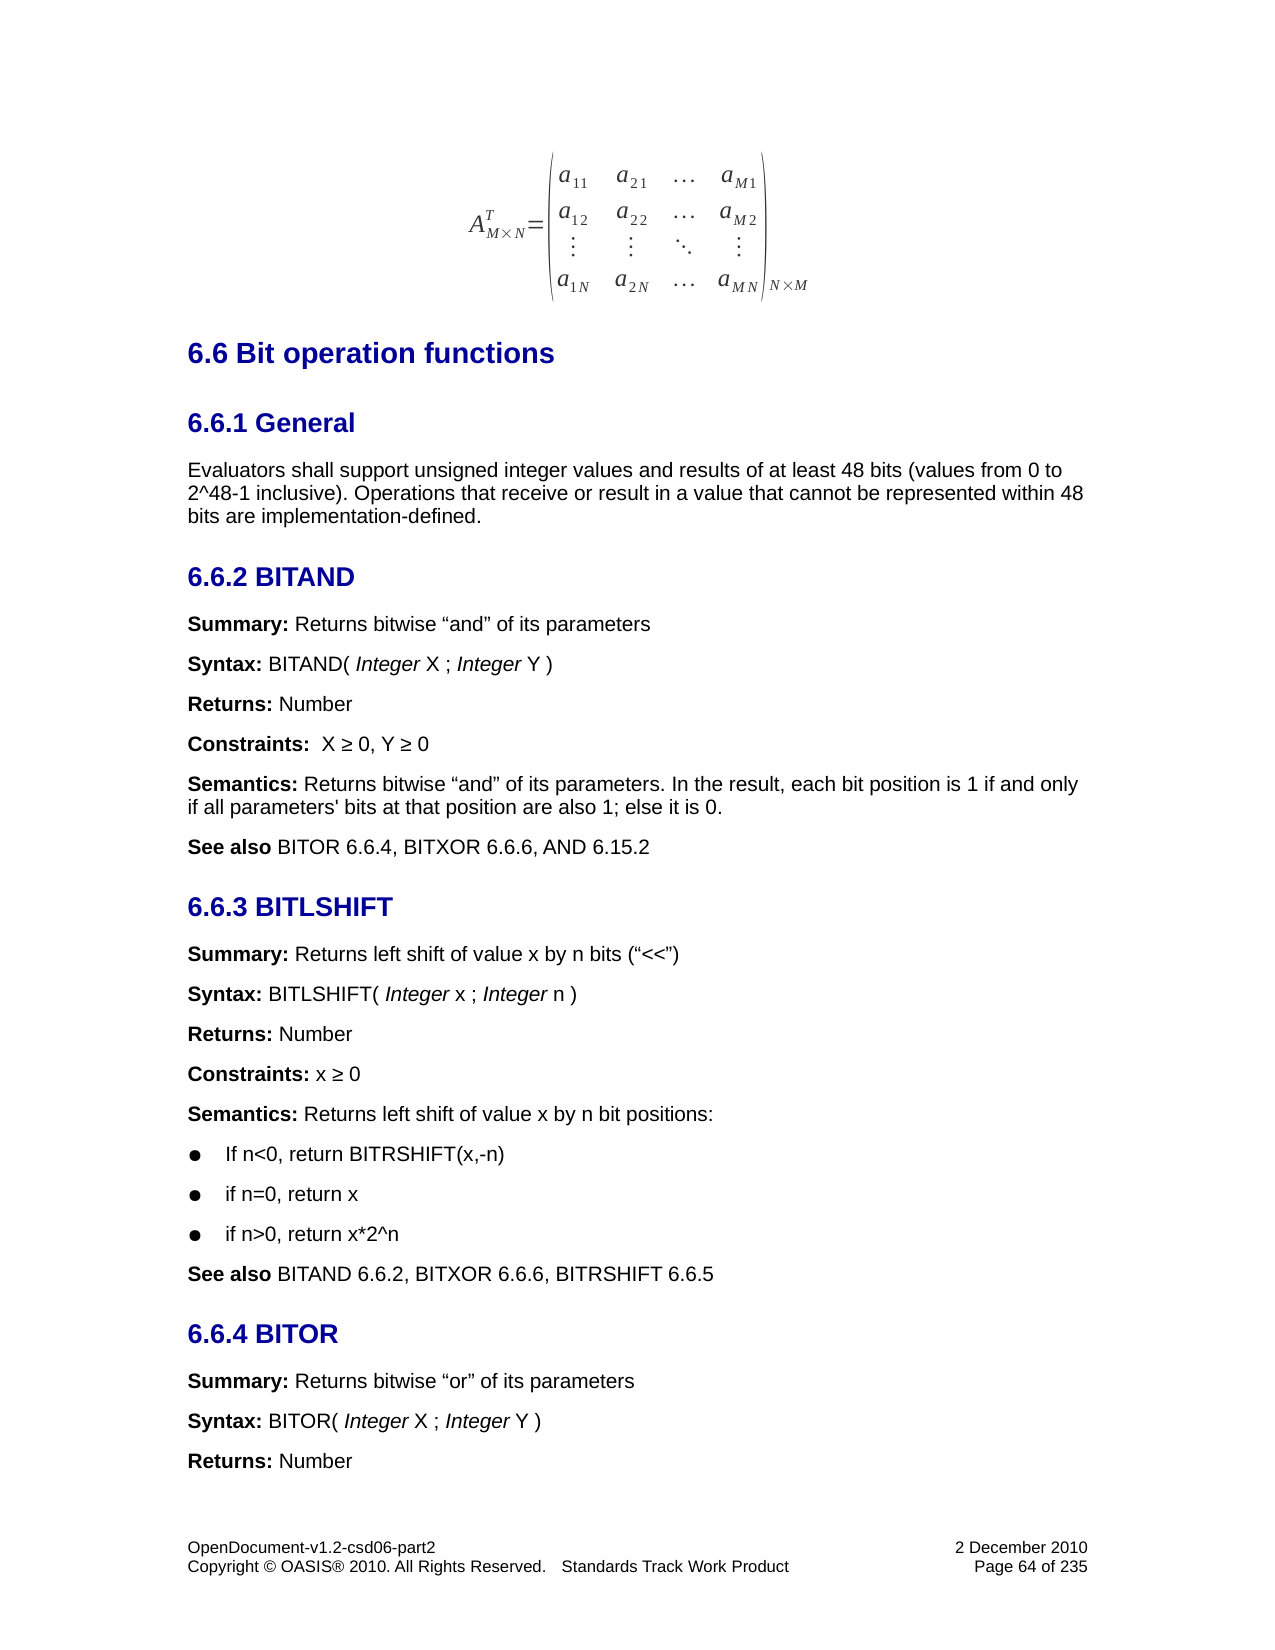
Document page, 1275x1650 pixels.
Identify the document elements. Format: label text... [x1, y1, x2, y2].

text Returns: Number [187, 1023, 1088, 1046]
subtitle BITAND [187, 562, 1088, 592]
subtitle General [187, 408, 1088, 438]
text Syntax: BITLSHIFT( Integer x ; Integer n ) [187, 983, 1088, 1006]
text Evaluators shall support unsigned integer values and results of at least 48 bits (values from 0 to 2^48-1 inclusive). Operations that receive or result in a value that cannot be represented within 48 bits are implementation-defined. [187, 459, 1088, 528]
list If n<0, return BITRSHIFT(x,-n) [187, 1142, 1088, 1166]
subtitle BITOR [187, 1319, 1088, 1349]
list if n>0, return x*2^n [187, 1222, 1088, 1246]
text See also BITOR 6.6.4, BITXOR 6.6.6, AND 6.15.2 [187, 835, 1088, 859]
text Syntax: BITAND( Integer X ; Integer Y ) [187, 653, 1088, 676]
text Semantics: Returns left shift of value x by n bit positions: [187, 1103, 1088, 1126]
text Syntax: BITOR( Integer X ; Integer Y ) [187, 1410, 1088, 1433]
text See also BITAND 6.6.2, BITXOR 6.6.6, BITRSHIFT 6.6.5 [187, 1262, 1088, 1285]
text Constraints: X ≥ 0, Y ≥ 0 [187, 732, 1088, 756]
text Returns: Number [187, 692, 1088, 716]
subtitle BITLSHIFT [187, 892, 1088, 922]
list if n=0, return x [187, 1182, 1088, 1206]
subtitle Bit operation functions [187, 337, 1088, 370]
text Summary: Returns left shift of value x by n bits (“<<”) [187, 943, 1088, 966]
text Semantics: Returns bitwise “and” of its parameters. In the result, each bit position is 1 if and only if all parameters' bits at that position are also 1; else it is 0. [187, 772, 1088, 819]
text Returns: Number [187, 1449, 1088, 1473]
text Constraints: x ≥ 0 [187, 1063, 1088, 1086]
text Summary: Returns bitwise “or” of its parameters [187, 1370, 1088, 1393]
text Summary: Returns bitwise “and” of its parameters [187, 613, 1088, 636]
